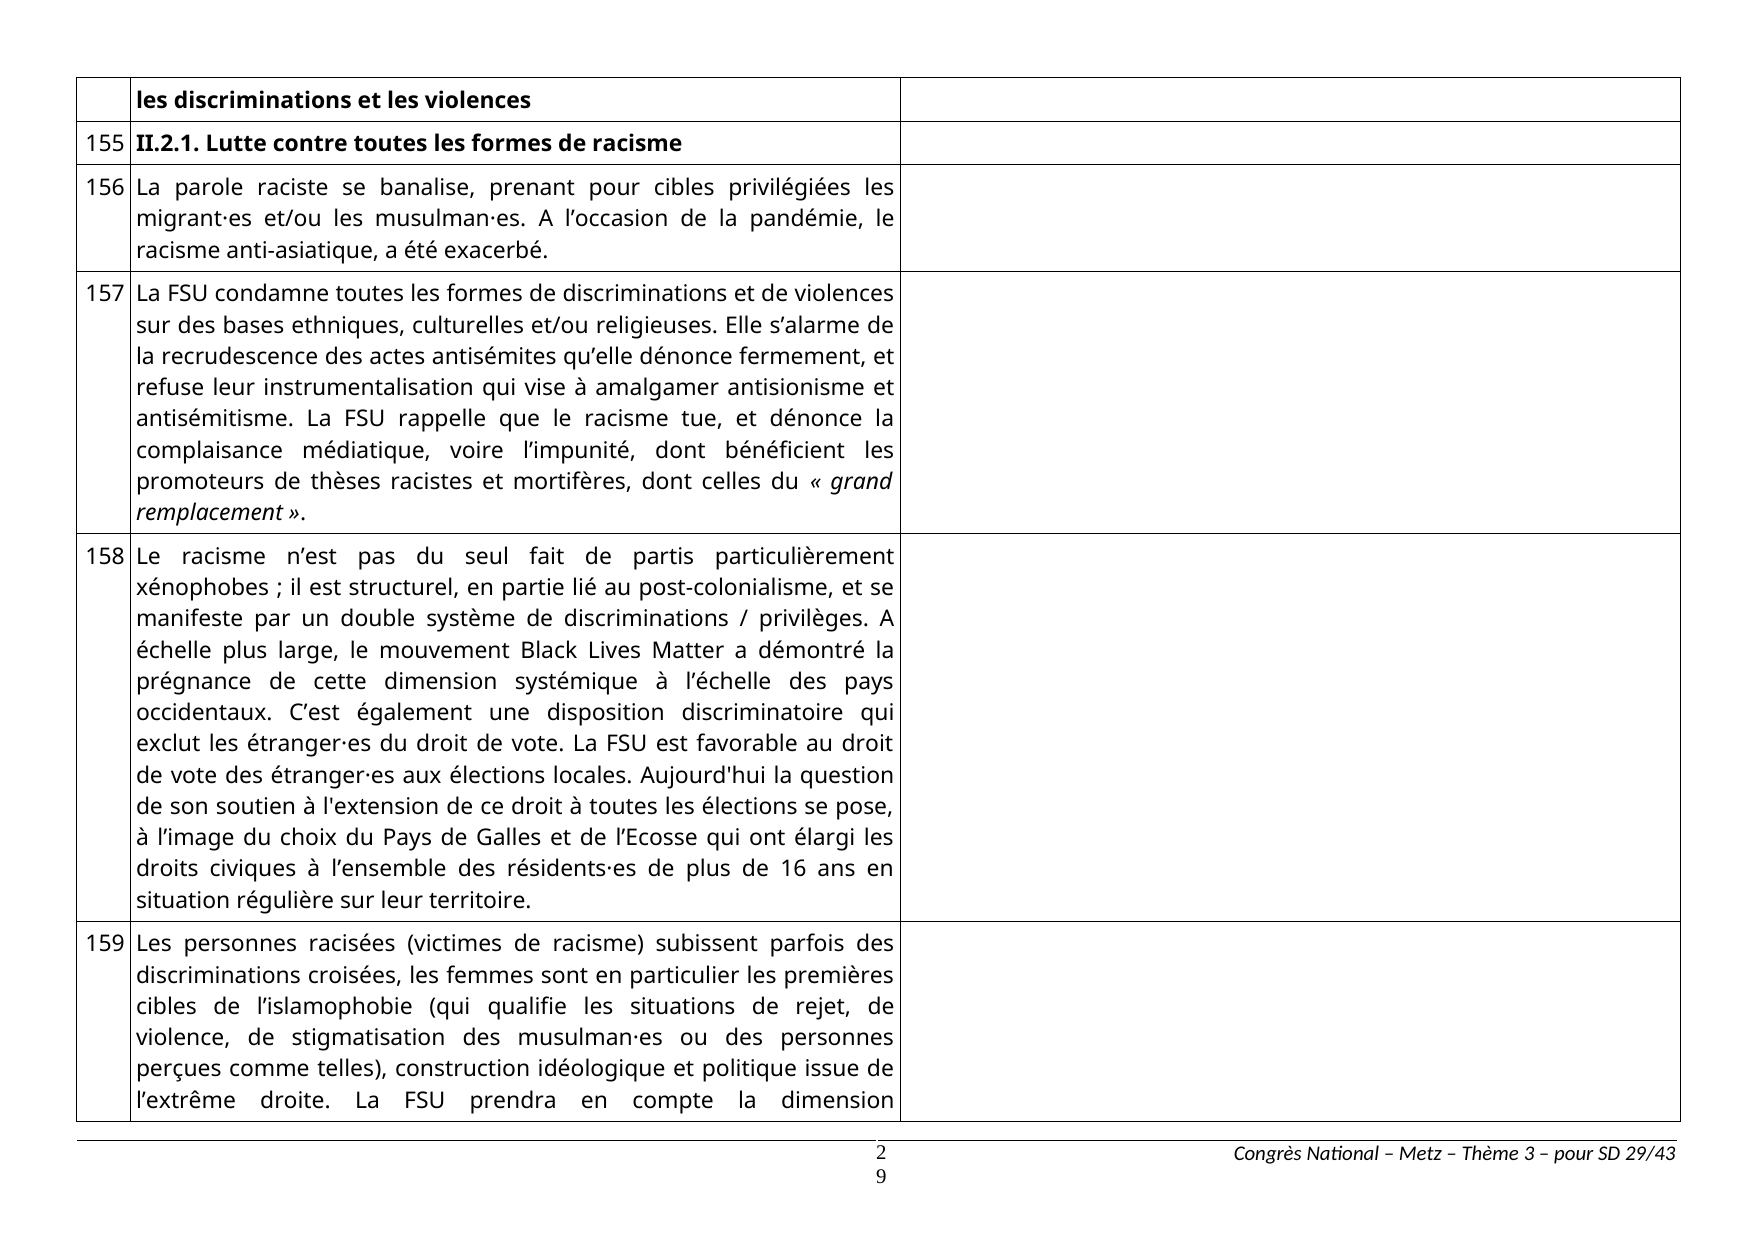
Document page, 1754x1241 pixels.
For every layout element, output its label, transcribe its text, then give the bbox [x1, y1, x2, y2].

table_cell [901, 165, 1680, 271]
table_cell [901, 272, 1680, 533]
table_cell La parole raciste se banalise, prenant pour cibles privilégiées les migrant·es et/ou les musulman·es. A l’occasion de la pandémie, le racisme anti-asiatique, a été exacerbé. [131, 165, 900, 271]
table_cell La FSU condamne toutes les formes de discriminations et de violences sur des bases ethniques, culturelles et/ou religieuses. Elle s’alarme de la recrudescence des actes antisémites qu’elle dénonce fermement, et refuse leur instrumentalisation qui vise à amalgamer antisionisme et antisémitisme. La FSU rappelle que le racisme tue, et dénonce la complaisance médiatique, voire l’impunité, dont bénéficient les promoteurs de thèses racistes et mortifères, dont celles du « grand remplacement ». [131, 272, 900, 533]
table_cell [901, 922, 1680, 1121]
table_cell 156 [77, 165, 130, 271]
table_cell [77, 78, 130, 121]
table_cell [901, 78, 1680, 121]
table_cell 158 [77, 534, 130, 921]
table_cell 157 [77, 272, 130, 533]
table_cell Les personnes racisées (victimes de racisme) subissent parfois des discriminations croisées, les femmes sont en particulier les premières cibles de l’islamophobie (qui qualifie les situations de rejet, de violence, de stigmatisation des musulman·es ou des personnes perçues comme telles), construction idéologique et politique issue de l’extrême droite. La FSU prendra en compte la dimension [131, 922, 900, 1121]
table_cell 159 [77, 922, 130, 1121]
table_cell [901, 122, 1680, 164]
table_cell les discriminations et les violences [131, 78, 900, 121]
table_cell Le racisme n’est pas du seul fait de partis particulièrement xénophobes ; il est structurel, en partie lié au post-colonialisme, et se manifeste par un double système de discriminations / privilèges. A échelle plus large, le mouvement Black Lives Matter a démontré la prégnance de cette dimension systémique à l’échelle des pays occidentaux. C’est également une disposition discriminatoire qui exclut les étranger·es du droit de vote. La FSU est favorable au droit de vote des étranger·es aux élections locales. Aujourd'hui la question de son soutien à l'extension de ce droit à toutes les élections se pose, à l’image du choix du Pays de Galles et de l’Ecosse qui ont élargi les droits civiques à l’ensemble des résidents·es de plus de 16 ans en situation régulière sur leur territoire. [131, 534, 900, 921]
table_cell 155 [77, 122, 130, 164]
table_cell [901, 534, 1680, 921]
table_cell II.2.1. Lutte contre toutes les formes de racisme [131, 122, 900, 164]
